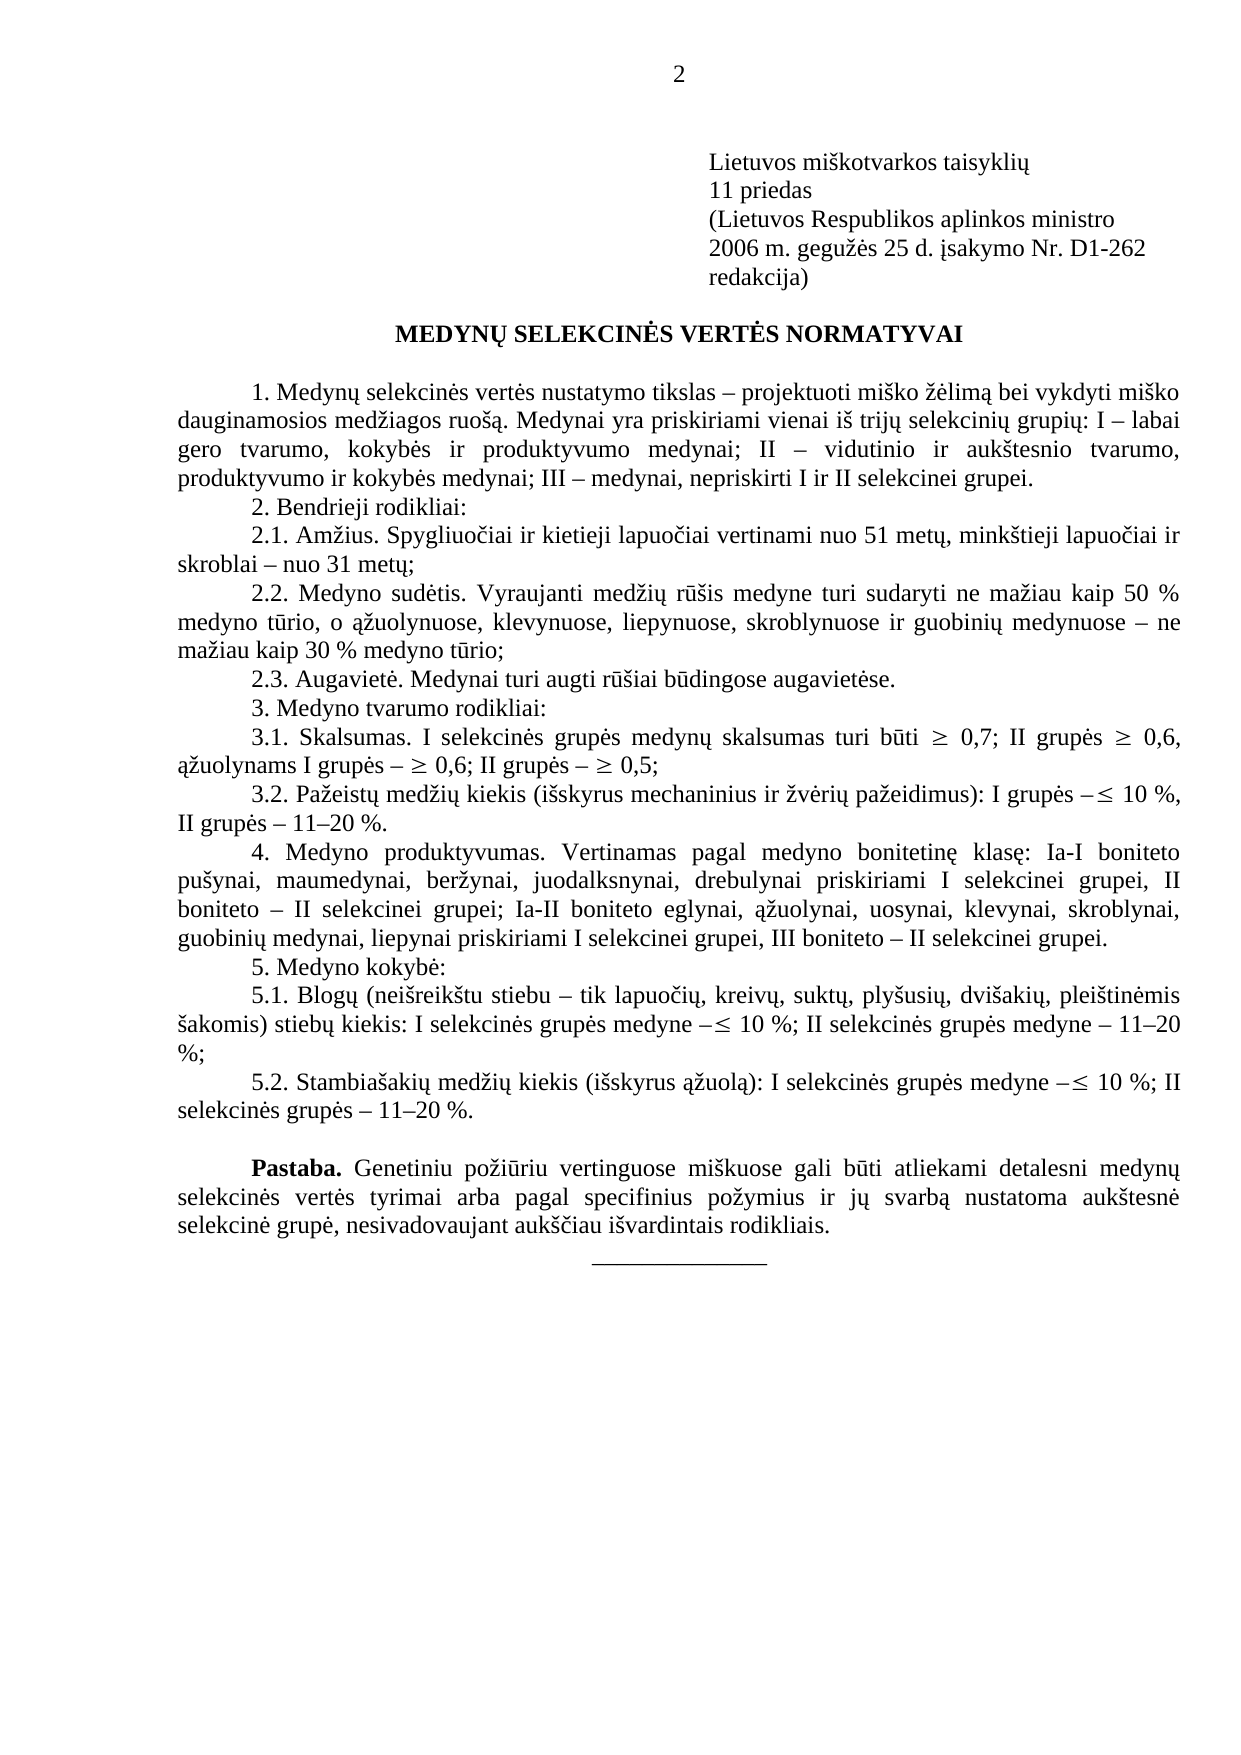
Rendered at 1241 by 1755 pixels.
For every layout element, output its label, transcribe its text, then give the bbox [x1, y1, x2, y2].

text 3. Medyno tvarumo rodikliai: [177, 693, 1181, 722]
text 2.2. Medyno sudėtis. Vyraujanti medžių rūšis medyne turi sudaryti ne mažiau kaip 50 % medyno tūrio, o ąžuolynuose, klevynuose, liepynuose, skroblynuose ir guobinių medynuose – ne mažiau kaip 30 % medyno tūrio; [177, 578, 1181, 664]
text (Lietuvos Respublikos aplinkos ministro [177, 204, 1181, 233]
text redakcija) [177, 262, 1181, 291]
text MEDYNŲ SELEKCINĖS VERTĖS NORMATYVAI [177, 319, 1181, 348]
text 1. Medynų selekcinės vertės nustatymo tikslas – projektuoti miško žėlimą bei vykdyti miško dauginamosios medžiagos ruošą. Medynai yra priskiriami vienai iš trijų selekcinių grupių: I – labai gero tvarumo, kokybės ir produktyvumo medynai; II – vidutinio ir aukštesnio tvarumo, produktyvumo ir kokybės medynai; III – medynai, nepriskirti I ir II selekcinei grupei. [177, 377, 1181, 492]
text 2.1. Amžius. Spygliuočiai ir kietieji lapuočiai vertinami nuo 51 metų, minkštieji lapuočiai ir skroblai – nuo 31 metų; [177, 521, 1181, 578]
text 5.2. Stambiašakių medžių kiekis (išskyrus ąžuolą): I selekcinės grupės medyne – 10 %; II selekcinės grupės – 11–20 %. [177, 1067, 1181, 1124]
text 5.1. Blogų (neišreikštu stiebu – tik lapuočių, kreivų, suktų, plyšusių, dvišakių, pleištinėmis šakomis) stiebų kiekis: I selekcinės grupės medyne – 10 %; II selekcinės grupės medyne – 11–20 %; [177, 981, 1181, 1067]
text 11 priedas [177, 176, 1181, 204]
text Lietuvos miškotvarkos taisyklių [177, 147, 1181, 176]
text 4. Medyno produktyvumas. Vertinamas pagal medyno bonitetinę klasę: Ia-I boniteto pušynai, maumedynai, beržynai, juodalksnynai, drebulynai priskiriami I selekcinei grupei, II boniteto – II selekcinei grupei; Ia-II boniteto eglynai, ąžuolynai, uosynai, klevynai, skroblynai, guobinių medynai, liepynai priskiriami I selekcinei grupei, III boniteto – II selekcinei grupei. [177, 837, 1181, 952]
text 3.1. Skalsumas. I selekcinės grupės medynų skalsumas turi būti  0,7; II grupės  0,6, ąžuolynams I grupės –  0,6; II grupės –  0,5; [177, 722, 1181, 779]
text 2. Bendrieji rodikliai: [177, 492, 1181, 521]
text ______________ [177, 1239, 1181, 1268]
text 2006 m. gegužės 25 d. įsakymo Nr. D1-262 [177, 233, 1181, 262]
text 2.3. Augavietė. Medynai turi augti rūšiai būdingose augavietėse. [177, 664, 1181, 693]
text Pastaba. Genetiniu požiūriu vertinguose miškuose gali būti atliekami detalesni medynų selekcinės vertės tyrimai arba pagal specifinius požymius ir jų svarbą nustatoma aukštesnė selekcinė grupė, nesivadovaujant aukščiau išvardintais rodikliais. [177, 1153, 1181, 1239]
text 5. Medyno kokybė: [177, 952, 1181, 981]
text 3.2. Pažeistų medžių kiekis (išskyrus mechaninius ir žvėrių pažeidimus): I grupės – 10 %, II grupės – 11–20 %. [177, 779, 1181, 837]
